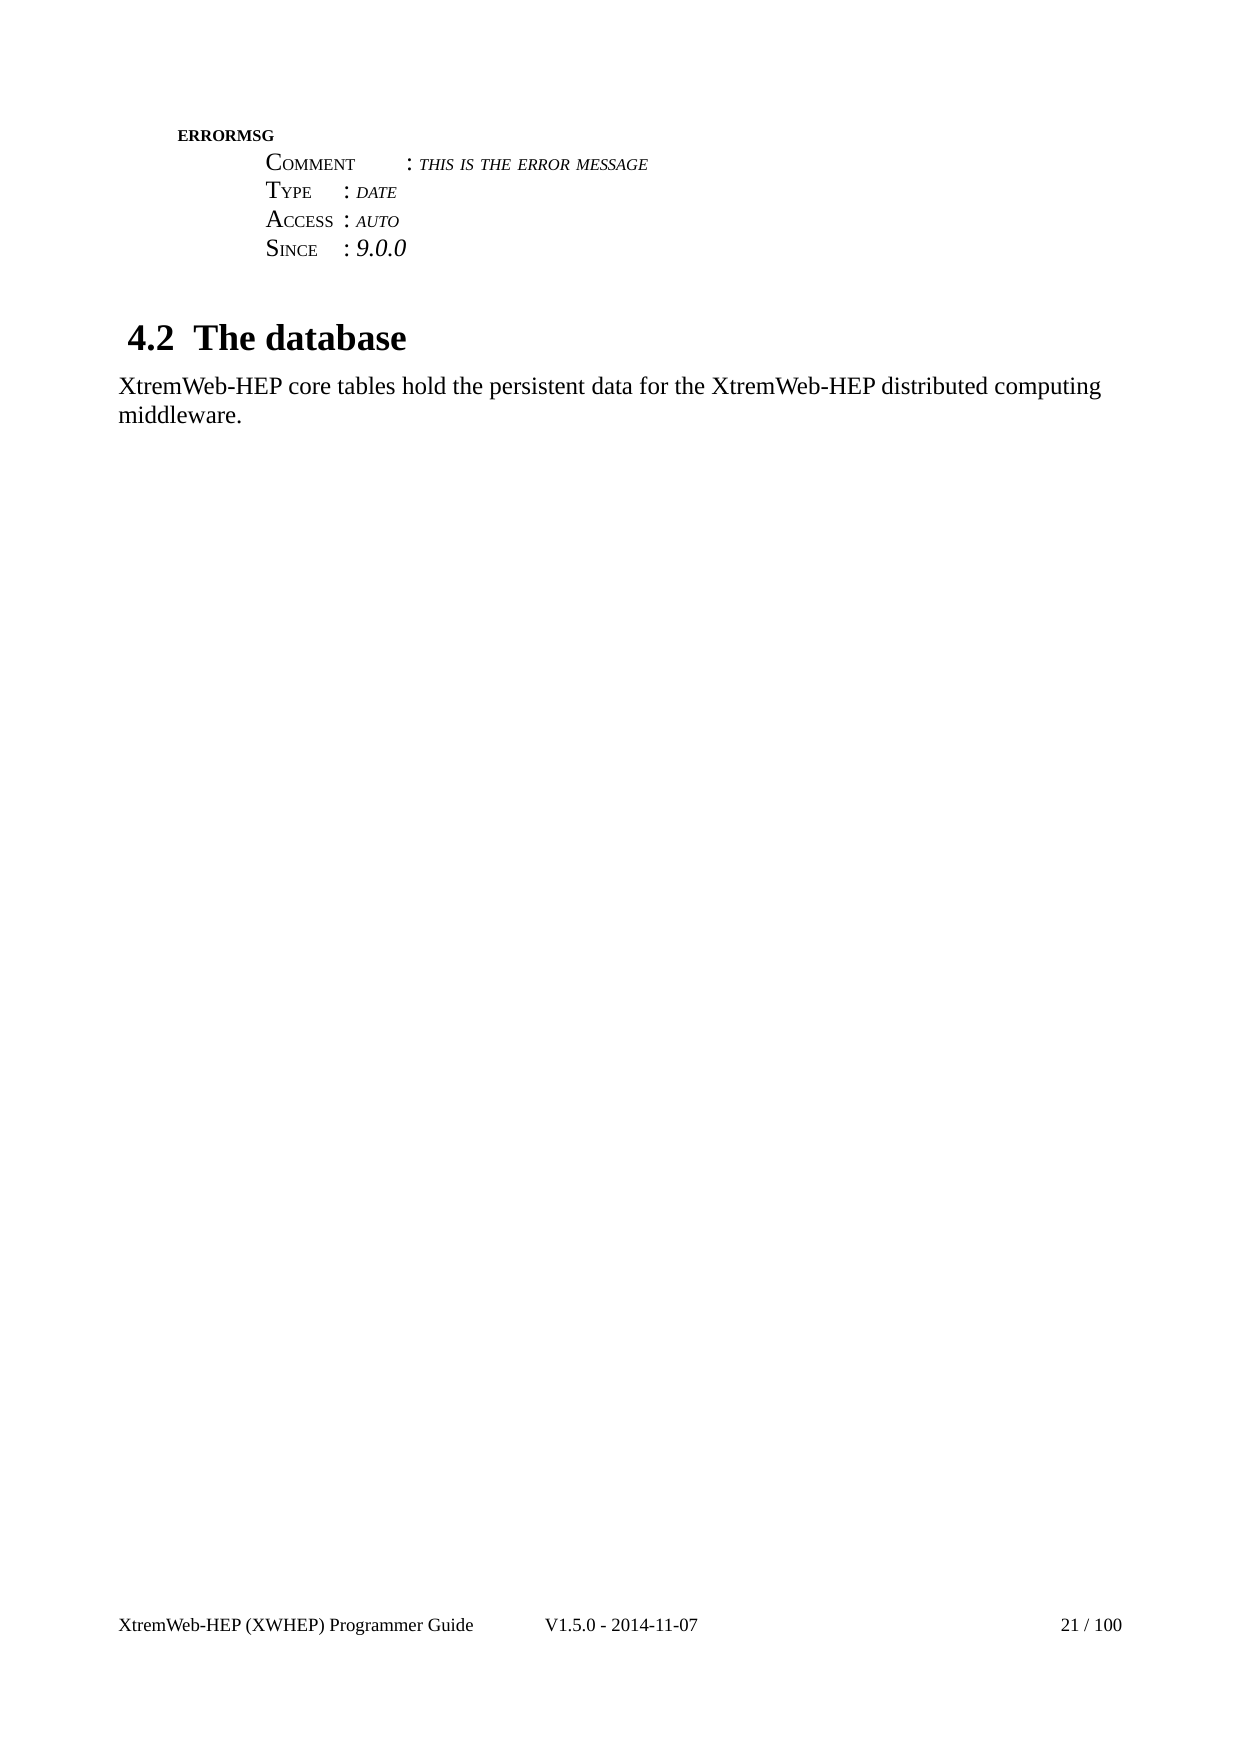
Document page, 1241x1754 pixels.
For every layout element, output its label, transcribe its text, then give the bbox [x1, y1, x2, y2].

text Since : 9.0.0 [265, 233, 1122, 262]
text Access : auto [265, 204, 1122, 233]
text XtremWeb-HEP core tables hold the persistent data for the XtremWeb-HEP distributed computing middleware. [118, 371, 1122, 429]
text Type : date [265, 176, 1122, 204]
subtitle The database [118, 316, 1122, 359]
text Comment : this is the error message [265, 147, 1122, 176]
text errormsg [177, 118, 1122, 147]
